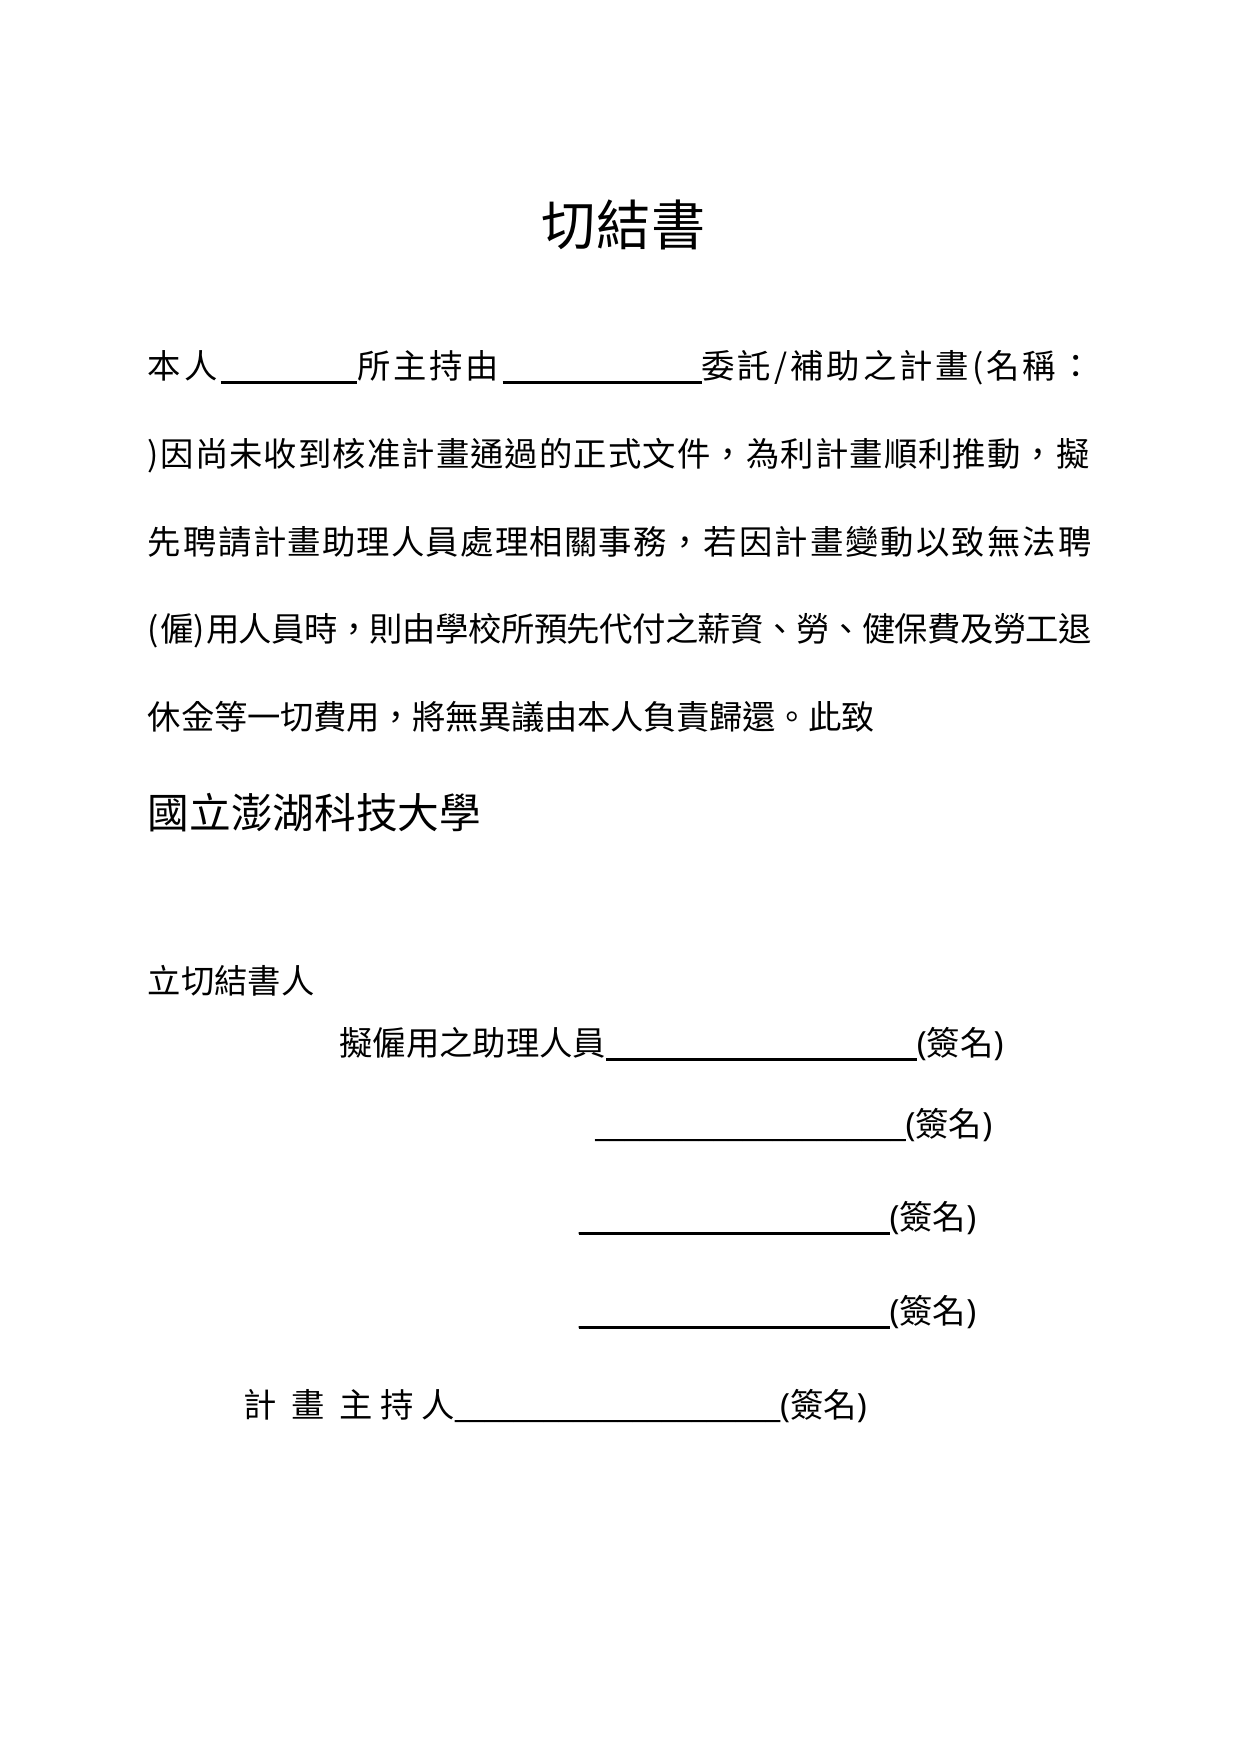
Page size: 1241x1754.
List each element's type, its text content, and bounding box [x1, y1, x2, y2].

text 國立澎湖科技大學 [148, 773, 1092, 848]
text 立切結書人 [148, 942, 1092, 1017]
text 本人 所主持由 委託/補助之計畫(名稱： )因尚未收到核准計畫通過的正式文件，為利計畫順利推動，擬先聘請計畫助理人員處理相關事務，若因計畫變動以致無法聘(僱)用人員時，則由學校所預先代付之薪資、勞、健保費及勞工退休金等一切費用，將無異議由本人負責歸還。此致 [148, 327, 1092, 753]
text _____________________(簽名) [148, 1272, 1092, 1347]
text 擬僱用之助理人員_____________________(簽名) [148, 1017, 1092, 1065]
text 計 畫 主 持 人______________________(簽名) [148, 1365, 1092, 1440]
text 切結書 [169, 165, 1078, 278]
text _____________________(簽名) [148, 1084, 1092, 1159]
text _____________________(簽名) [148, 1178, 1092, 1253]
